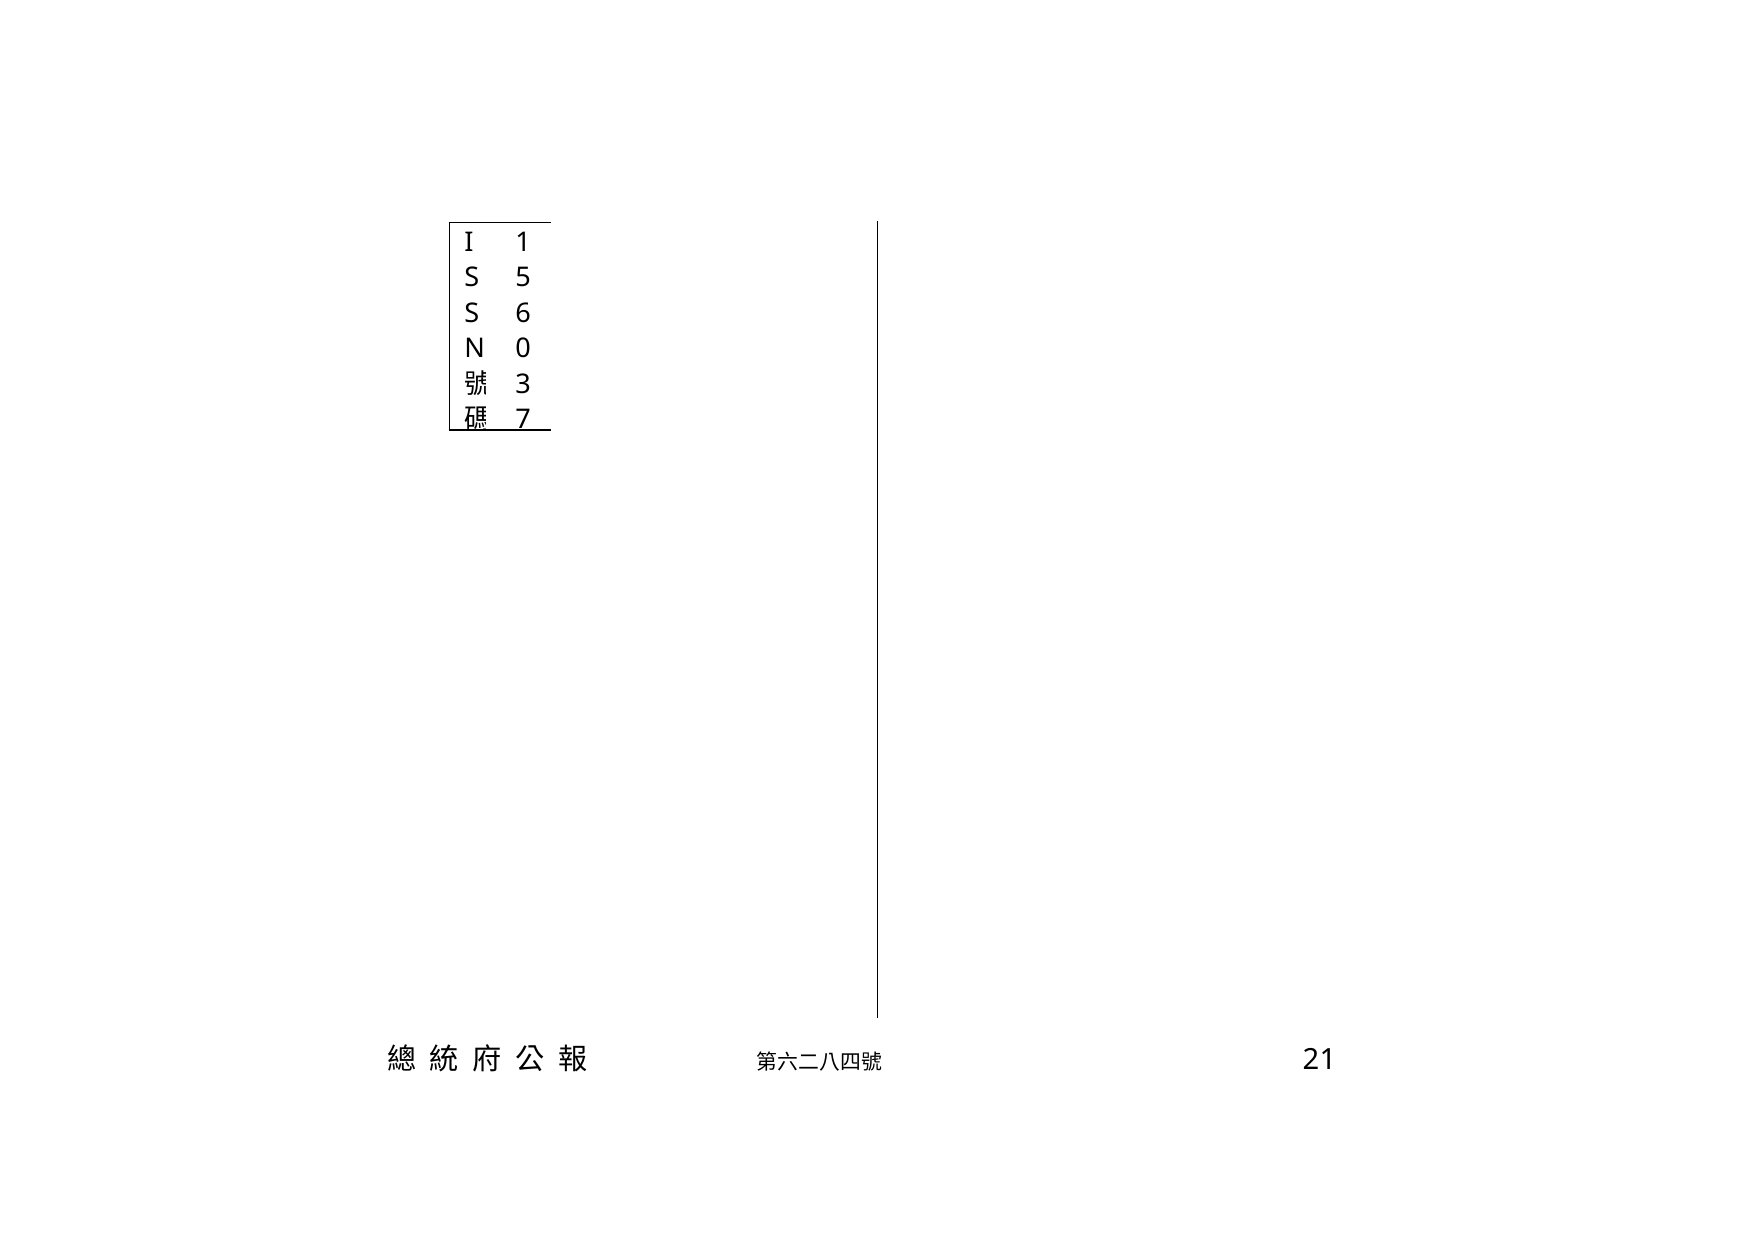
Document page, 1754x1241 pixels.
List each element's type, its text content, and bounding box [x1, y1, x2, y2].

table_cell 15603792 [500, 223, 551, 429]
table_cell [628, 222, 669, 429]
table_cell [741, 222, 782, 429]
table_cell [551, 222, 587, 429]
table_cell ISSN號碼： [450, 223, 500, 429]
table_cell [699, 222, 741, 429]
table_cell [670, 222, 699, 429]
table_cell [587, 222, 628, 429]
